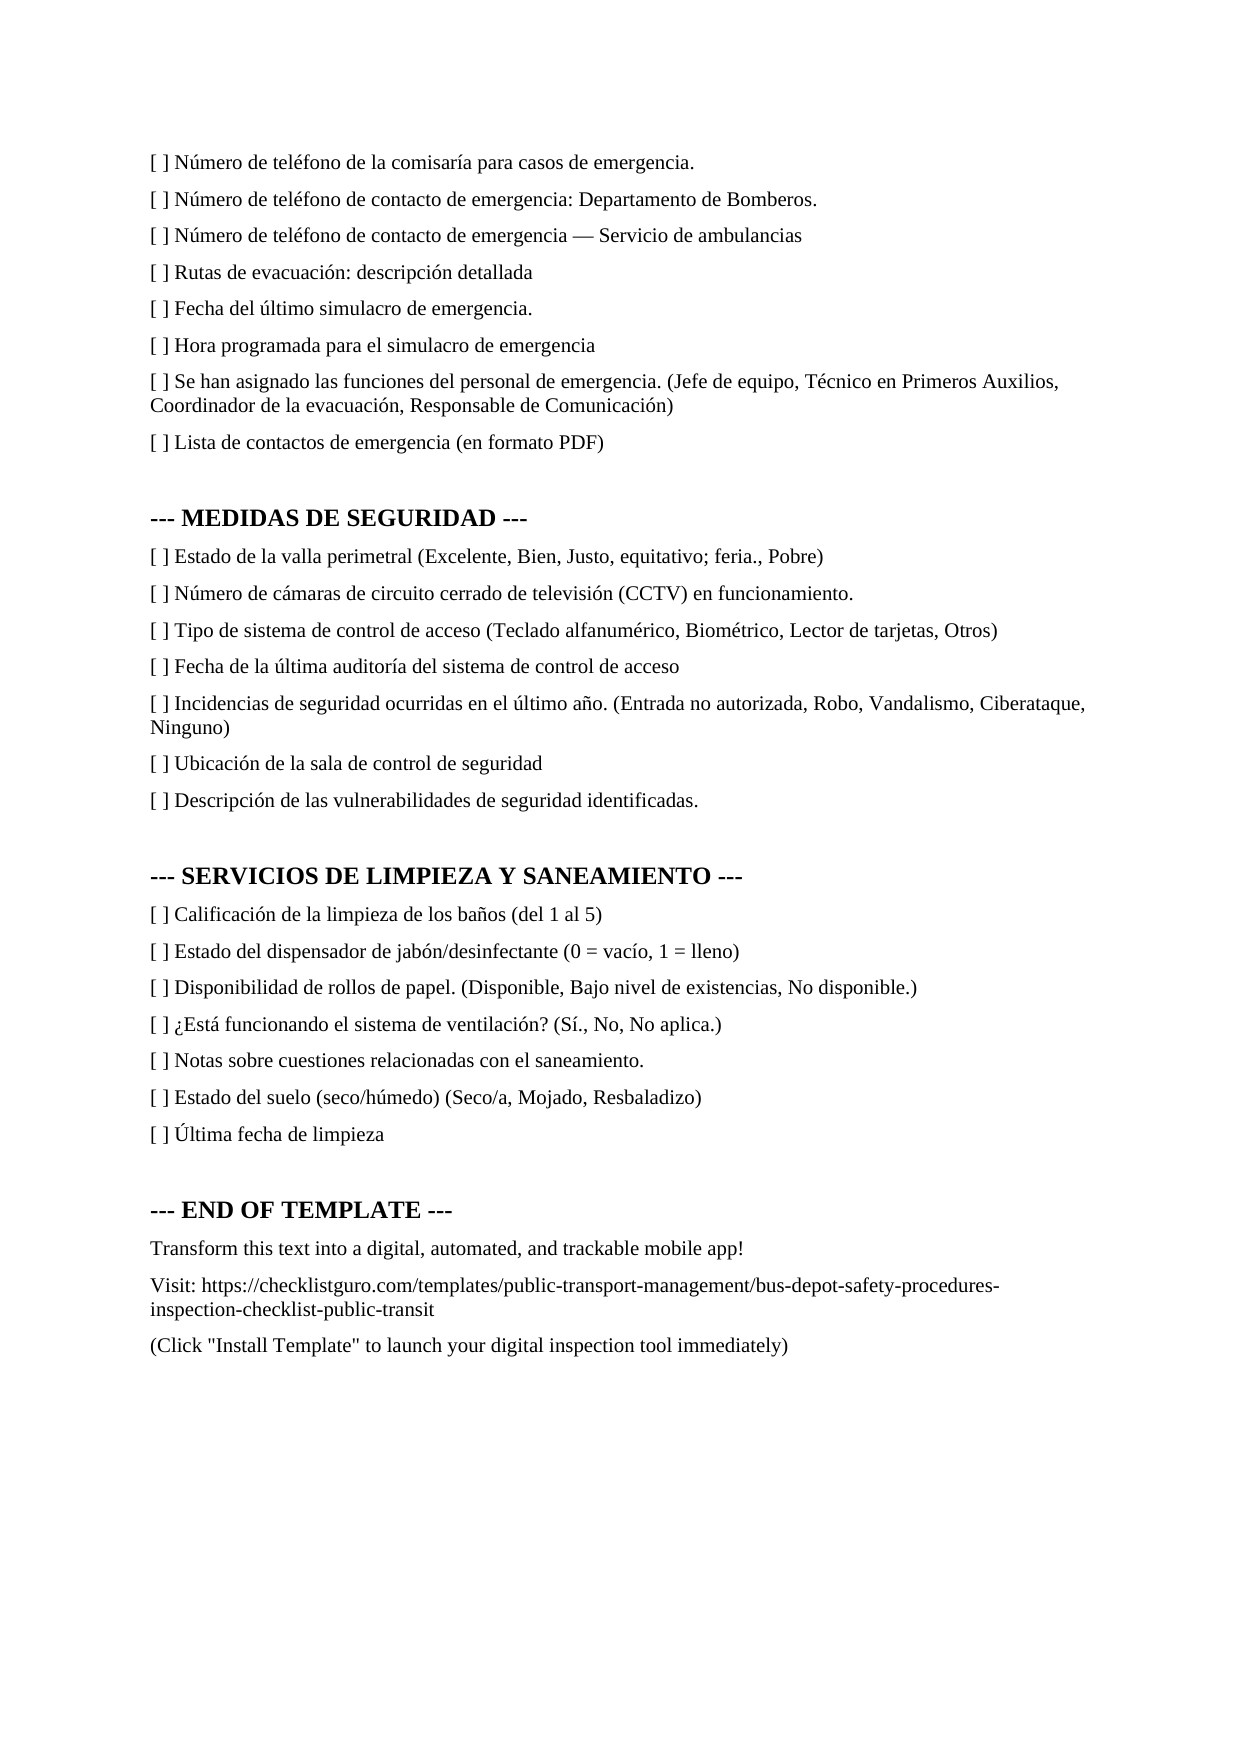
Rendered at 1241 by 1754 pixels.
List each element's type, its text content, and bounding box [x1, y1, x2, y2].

text [ ] Estado del dispensador de jabón/desinfectante (0 = vacío, 1 = lleno) [150, 939, 1090, 963]
text --- MEDIDAS DE SEGURIDAD --- [150, 503, 1090, 532]
text [ ] Número de teléfono de contacto de emergencia: Departamento de Bomberos. [150, 187, 1090, 211]
text [ ] Calificación de la limpieza de los baños (del 1 al 5) [150, 902, 1090, 926]
text [ ] Estado del suelo (seco/húmedo) (Seco/a, Mojado, Resbaladizo) [150, 1085, 1090, 1109]
text [ ] Disponibilidad de rollos de papel. (Disponible, Bajo nivel de existencias, No disponible.) [150, 975, 1090, 999]
text (Click "Install Template" to launch your digital inspection tool immediately) [150, 1333, 1090, 1357]
text [ ] Última fecha de limpieza [150, 1122, 1090, 1146]
text [ ] Ubicación de la sala de control de seguridad [150, 751, 1090, 775]
text [ ] Estado de la valla perimetral (Excelente, Bien, Justo, equitativo; feria., Pobre) [150, 544, 1090, 568]
text [ ] Hora programada para el simulacro de emergencia [150, 333, 1090, 357]
text [ ] Número de teléfono de la comisaría para casos de emergencia. [150, 150, 1090, 174]
text [ ] Tipo de sistema de control de acceso (Teclado alfanumérico, Biométrico, Lector de tarjetas, Otros) [150, 617, 1090, 642]
text [ ] ¿Está funcionando el sistema de ventilación? (Sí., No, No aplica.) [150, 1012, 1090, 1036]
text [ ] Descripción de las vulnerabilidades de seguridad identificadas. [150, 788, 1090, 812]
text --- SERVICIOS DE LIMPIEZA Y SANEAMIENTO --- [150, 861, 1090, 890]
text Transform this text into a digital, automated, and trackable mobile app! [150, 1236, 1090, 1260]
text [ ] Fecha de la última auditoría del sistema de control de acceso [150, 654, 1090, 678]
text [ ] Fecha del último simulacro de emergencia. [150, 296, 1090, 320]
text [ ] Notas sobre cuestiones relacionadas con el saneamiento. [150, 1048, 1090, 1072]
text [ ] Se han asignado las funciones del personal de emergencia. (Jefe de equipo, Técnico en Primeros Auxilios, Coordinador de la evacuación, Responsable de Comunicación) [150, 369, 1090, 417]
text --- END OF TEMPLATE --- [150, 1195, 1090, 1223]
text [ ] Incidencias de seguridad ocurridas en el último año. (Entrada no autorizada, Robo, Vandalismo, Ciberataque, Ninguno) [150, 691, 1090, 739]
text Visit: https://checklistguro.com/templates/public-transport-management/bus-depot-safety-procedures-inspection-checklist-public-transit [150, 1272, 1090, 1321]
text [ ] Rutas de evacuación: descripción detallada [150, 260, 1090, 284]
text [ ] Número de cámaras de circuito cerrado de televisión (CCTV) en funcionamiento. [150, 581, 1090, 605]
text [ ] Lista de contactos de emergencia (en formato PDF) [150, 430, 1090, 454]
text [ ] Número de teléfono de contacto de emergencia — Servicio de ambulancias [150, 223, 1090, 247]
